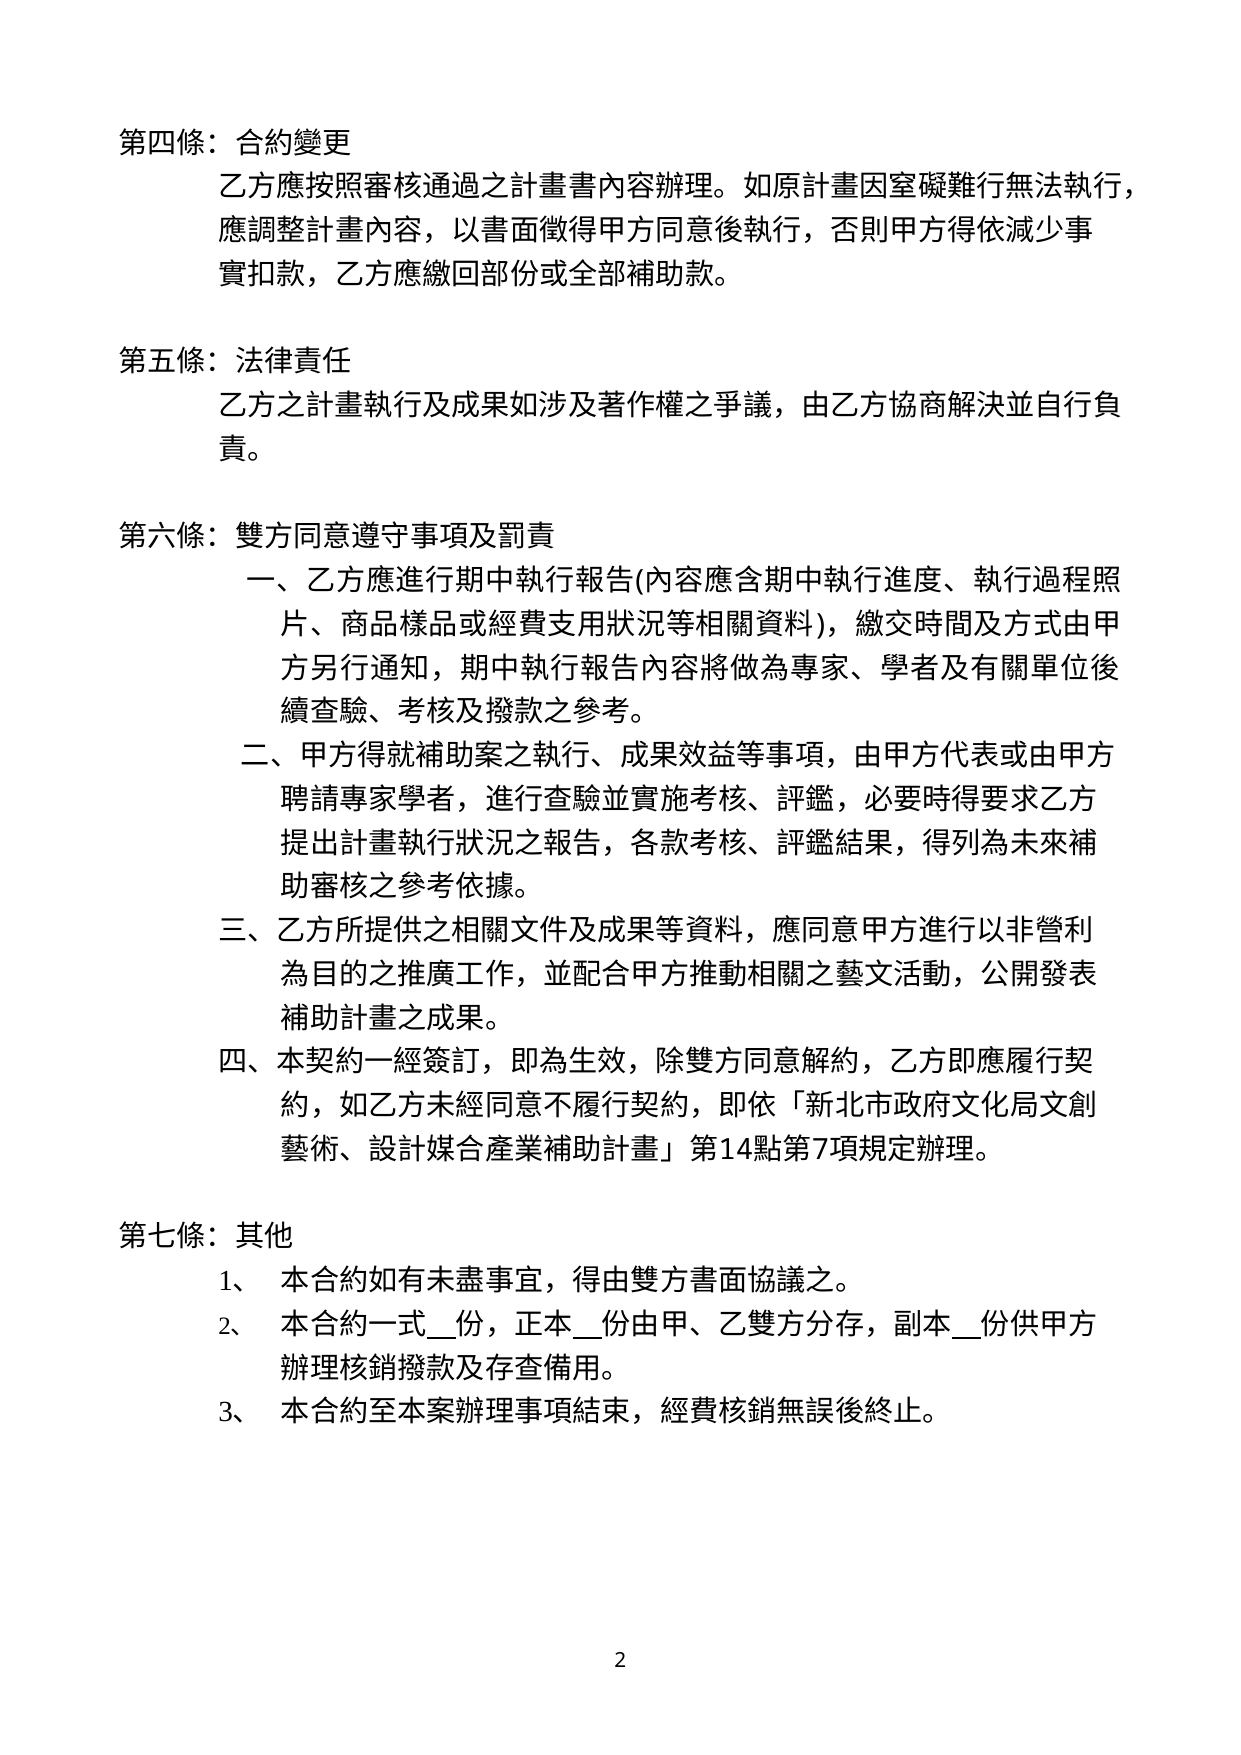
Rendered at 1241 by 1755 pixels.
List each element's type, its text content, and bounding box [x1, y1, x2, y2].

text 第七條：其他 [118, 1212, 1122, 1256]
text 約，如乙方未經同意不履行契約，即依「新北市政府文化局文創藝術、設計媒合產業補助計畫」第14點第7項規定辦理。 [281, 1081, 1122, 1168]
text 乙方應按照審核通過之計畫書內容辦理。如原計畫因窒礙難行無法執行，應調整計畫內容，以書面徵得甲方同意後執行，否則甲方得依減少事實扣款，乙方應繳回部份或全部補助款。 [218, 162, 1122, 293]
list 本合約一式 份，正本 份由甲、乙雙方分存，副本 份供甲方辦理核銷撥款及存查備用。 [218, 1299, 1122, 1387]
text 聘請專家學者，進行查驗並實施考核、評鑑，必要時得要求乙方提出計畫執行狀況之報告，各款考核、評鑑結果，得列為未來補助審核之參考依據。 [281, 774, 1122, 906]
text 三、乙方所提供之相關文件及成果等資料，應同意甲方進行以非營利 [218, 906, 1122, 949]
list 本合約至本案辦理事項結束，經費核銷無誤後終止。 [218, 1387, 1122, 1431]
list 本合約如有未盡事宜，得由雙方書面協議之。 [218, 1256, 1122, 1299]
text 四、本契約一經簽訂，即為生效，除雙方同意解約，乙方即應履行契 [218, 1037, 1122, 1081]
text 第四條：合約變更 [118, 118, 1122, 162]
text 二、甲方得就補助案之執行、成果效益等事項，由甲方代表或由甲方 [118, 731, 1122, 774]
text 第六條：雙方同意遵守事項及罰責 [118, 512, 1122, 556]
text 第五條：法律責任 [118, 337, 1122, 381]
text 為目的之推廣工作，並配合甲方推動相關之藝文活動，公開發表補助計畫之成果。 [281, 949, 1122, 1037]
text 乙方之計畫執行及成果如涉及著作權之爭議，由乙方協商解決並自行負責。 [218, 381, 1122, 468]
text 一、乙方應進行期中執行報告(內容應含期中執行進度、執行過程照片、商品樣品或經費支用狀況等相關資料)，繳交時間及方式由甲方另行通知，期中執行報告內容將做為專家、學者及有關單位後續查驗、考核及撥款之參考。 [118, 556, 1122, 731]
